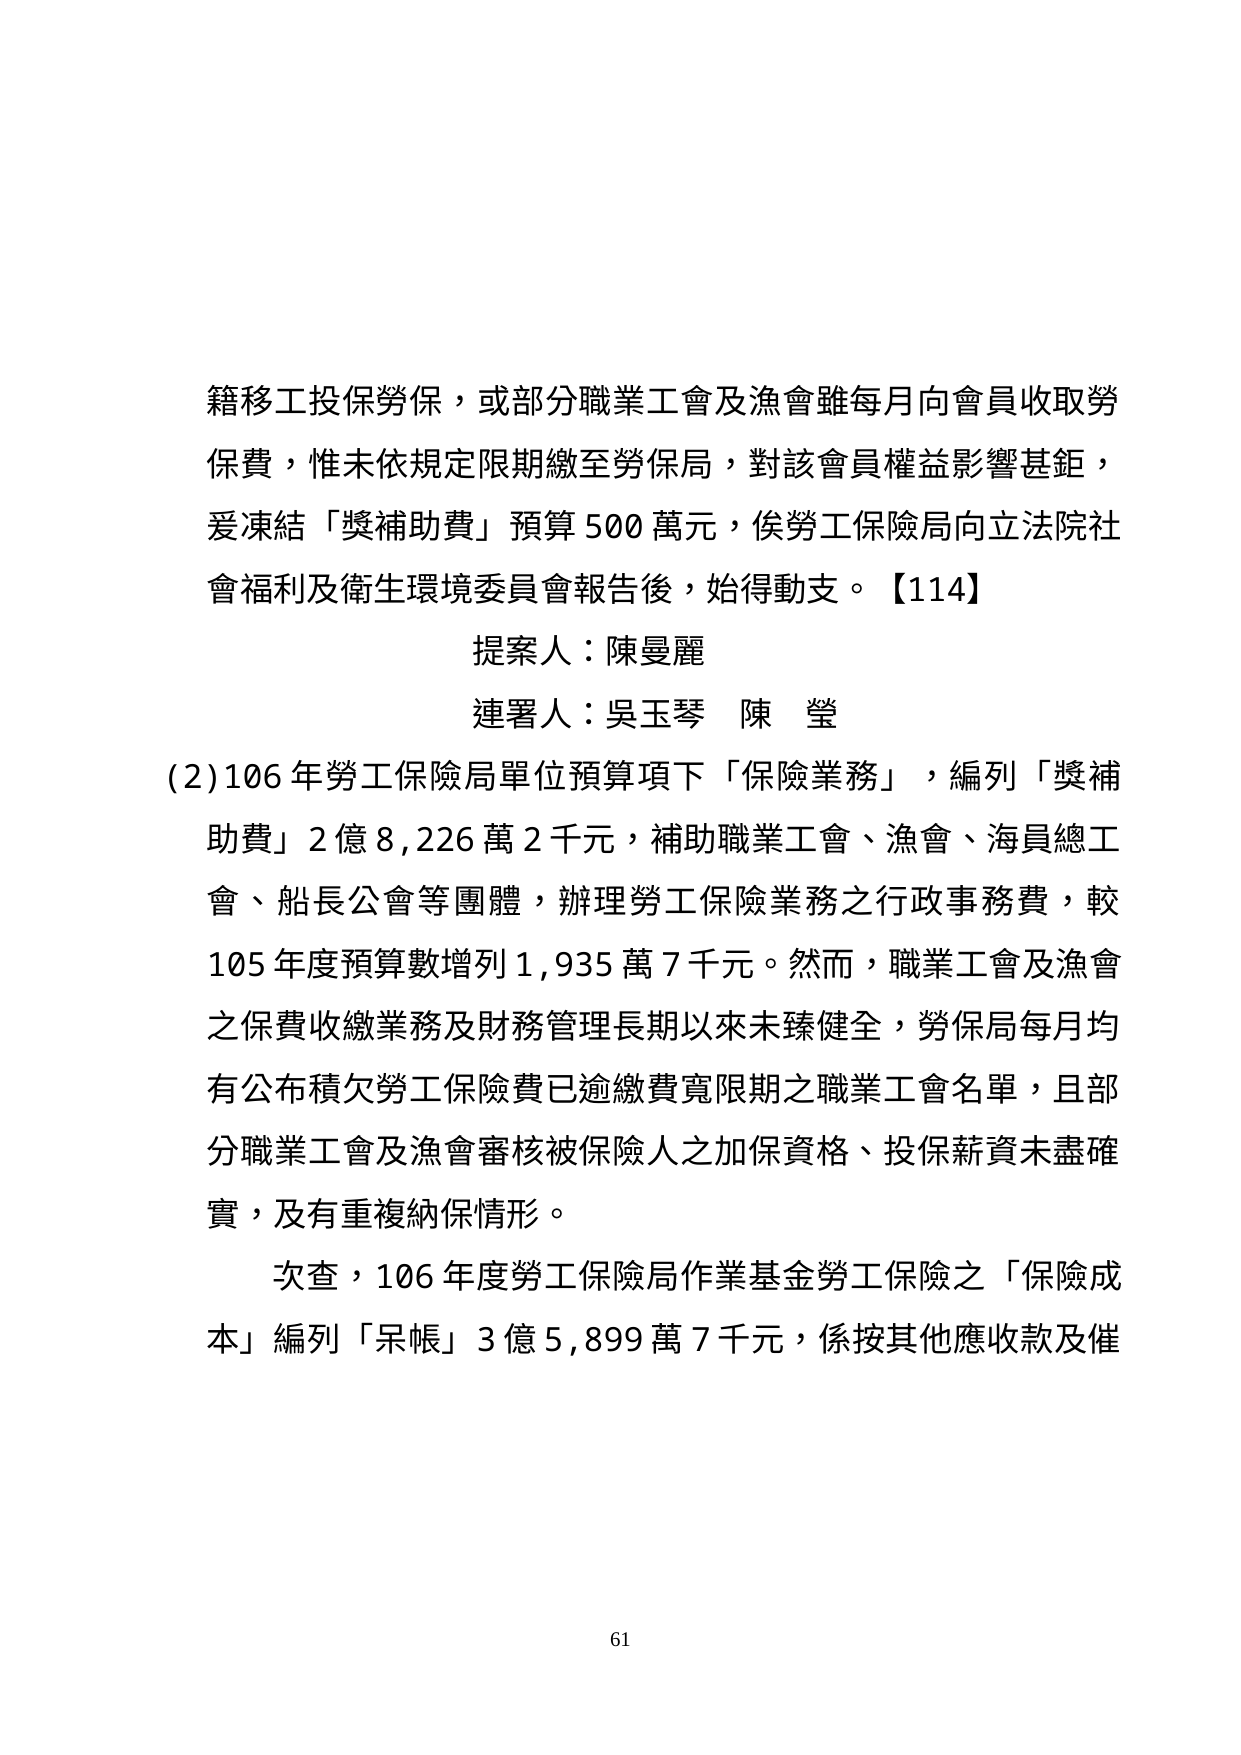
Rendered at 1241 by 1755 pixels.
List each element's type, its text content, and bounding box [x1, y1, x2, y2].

text 次查，106年度勞工保險局作業基金勞工保險之「保險成本」編列「呆帳」3億5,899萬7千元，係按其他應收款及催收款項餘額依回收情況提列呆帳，較105年度預算數3億2,508萬3千元增列3,391萬4千元。綜上，職業工會及漁會辦理會員之保費收繳業務，其財務業務之管理是否健全攸關會員權益至鉅，勞動部應持續增加對職業工會及漁會之訪查及頻率，督促其儘速改善，經勾稽有欠繳情形者即不予核撥補助。爰凍結106年度「保費業務」之「獎補助費」預算500萬元，俟勞動部有效改善其財務管理，向立法院社會福利及衛生環境委員會報告經同意後，始得動支。【115】 [206, 1233, 1122, 1358]
text 連署人：吳玉琴 陳 瑩 [117, 670, 1122, 733]
text 提案人：陳曼麗 [117, 608, 1122, 670]
text 籍移工投保勞保，或部分職業工會及漁會雖每月向會員收取勞保費，惟未依規定限期繳至勞保局，對該會員權益影響甚鉅，爰凍結「獎補助費」預算500萬元，俟勞工保險局向立法院社會福利及衛生環境委員會報告後，始得動支。【114】 [162, 358, 1122, 608]
text (2)106年勞工保險局單位預算項下「保險業務」，編列「獎補助費」2億8,226萬2千元，補助職業工會、漁會、海員總工會、船長公會等團體，辦理勞工保險業務之行政事務費，較105年度預算數增列1,935萬7千元。然而，職業工會及漁會之保費收繳業務及財務管理長期以來未臻健全，勞保局每月均有公布積欠勞工保險費已逾繳費寬限期之職業工會名單，且部分職業工會及漁會審核被保險人之加保資格、投保薪資未盡確實，及有重複納保情形。 [162, 733, 1122, 1233]
